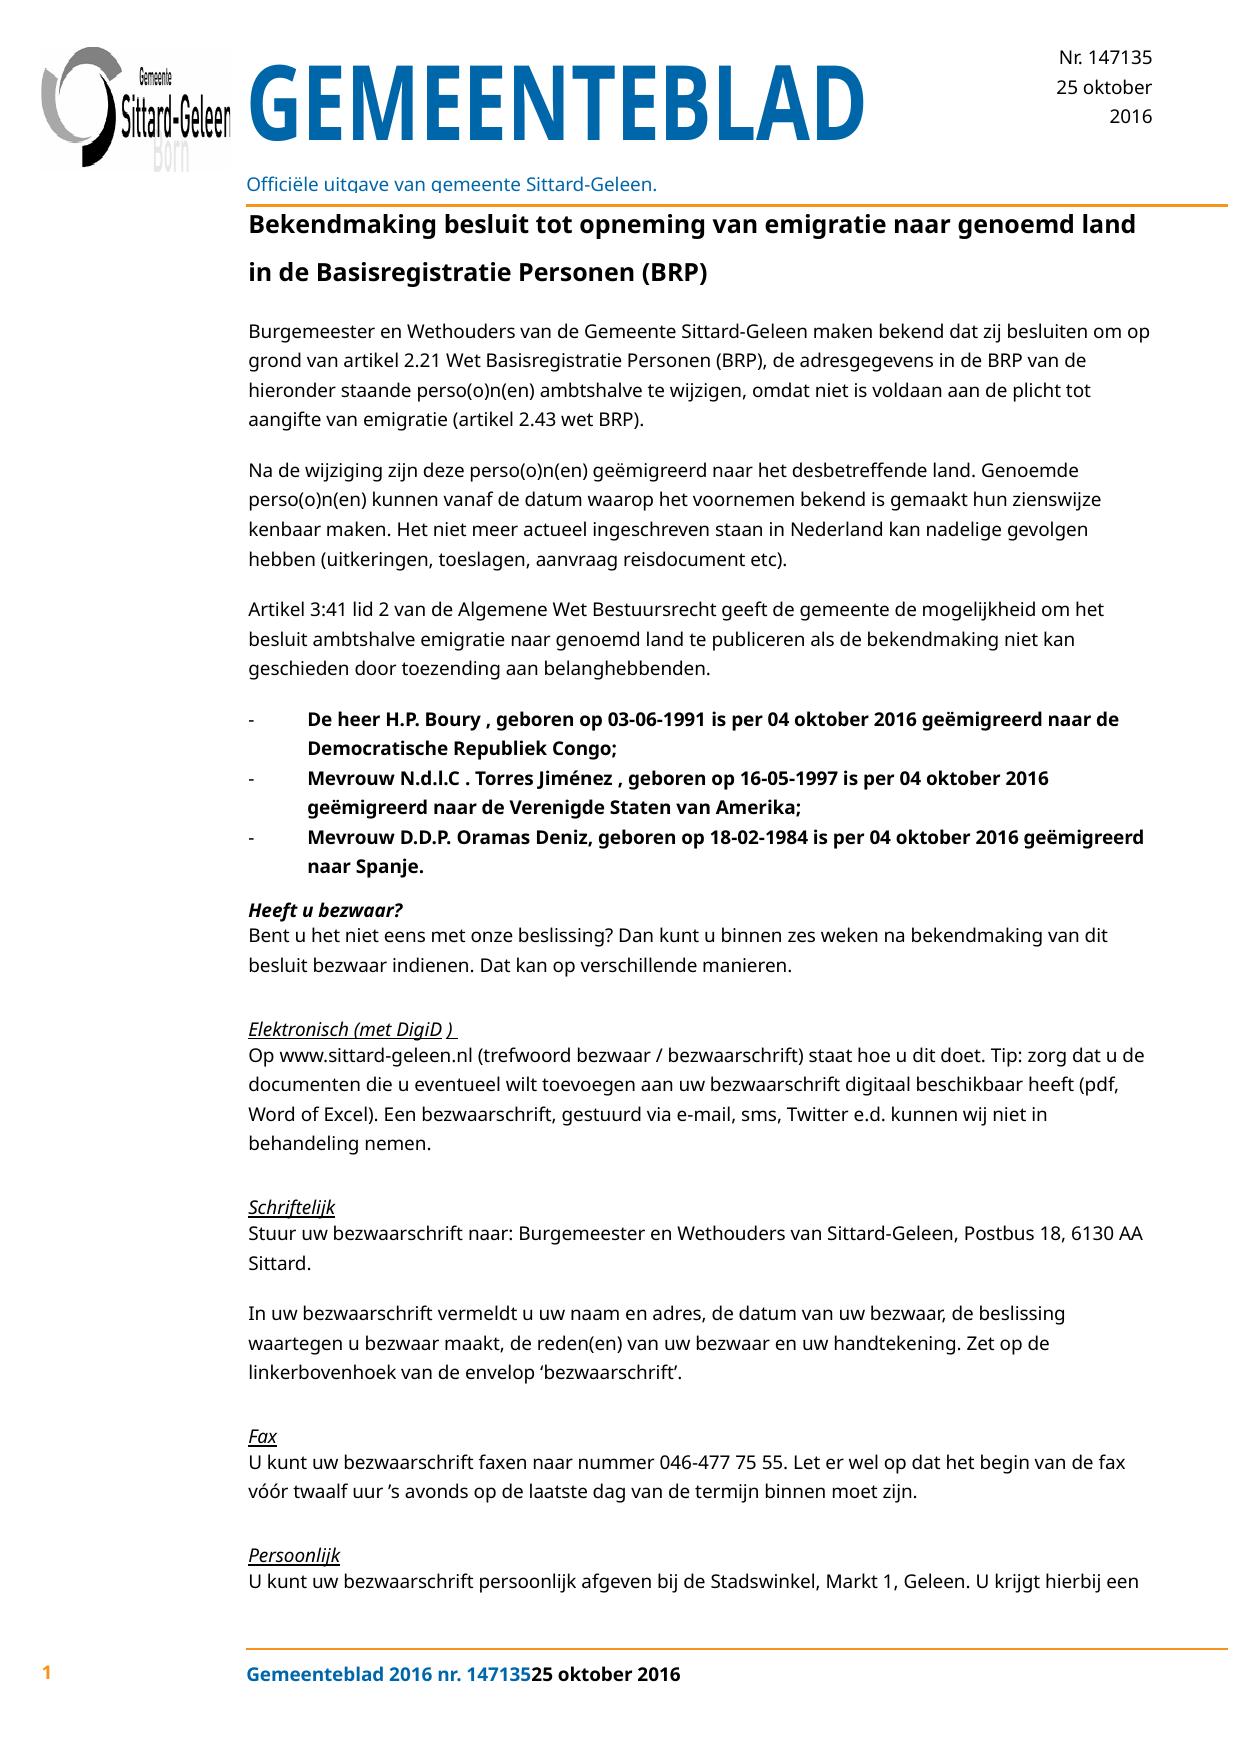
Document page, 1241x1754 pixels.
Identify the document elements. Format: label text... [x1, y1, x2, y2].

list Mevrouw N.d.l.C . Torres Jiménez , geboren op 16-05-1997 is per 04 oktober 2016 geëmigreerd naar de Verenigde Staten van Amerika; [248, 765, 1152, 820]
text Na de wijziging zijn deze perso(o)n(en) geëmigreerd naar het desbetreffende land. Genoemde perso(o)n(en) kunnen vanaf de datum waarop het voornemen bekend is gemaakt hun zienswijze kenbaar maken. Het niet meer actueel ingeschreven staan in Nederland kan nadelige gevolgen hebben (uitkeringen, toeslagen, aanvraag reisdocument etc). [248, 457, 1152, 572]
text Persoonlijk [248, 1543, 1152, 1568]
text U kunt uw bezwaarschrift faxen naar nummer 046-477 75 55. Let er wel op dat het begin van de fax vóór twaalf uur ’s avonds op de laatste dag van de termijn binnen moet zijn. [248, 1449, 1152, 1504]
text Burgemeester en Wethouders van de Gemeente Sittard-Geleen maken bekend dat zij besluiten om op grond van artikel 2.21 Wet Basisregistratie Personen (BRP), de adresgegevens in de BRP van de hieronder staande perso(o)n(en) ambtshalve te wijzigen, omdat niet is voldaan aan de plicht tot aangifte van emigratie (artikel 2.43 wet BRP). [248, 318, 1152, 432]
text Heeft u bezwaar? [248, 897, 1152, 923]
text Artikel 3:41 lid 2 van de Algemene Wet Bestuursrecht geeft de gemeente de mogelijkheid om het besluit ambtshalve emigratie naar genoemd land te publiceren als de bekendmaking niet kan geschieden door toezending aan belanghebbenden. [248, 596, 1152, 681]
picture [41, 47, 231, 172]
text U kunt uw bezwaarschrift persoonlijk afgeven bij de Stadswinkel, Markt 1, Geleen. U krijgt hierbij een [248, 1568, 1152, 1594]
text Fax [248, 1423, 1152, 1449]
text Op www.sittard-geleen.nl (trefwoord bezwaar / bezwaarschrift) staat hoe u dit doet. Tip: zorg dat u de documenten die u eventueel wilt toevoegen aan uw bezwaarschrift digitaal beschikbaar heeft (pdf, Word of Excel). Een bezwaarschrift, gestuurd via e-mail, sms, Twitter e.d. kunnen wij niet in behandeling nemen. [248, 1042, 1152, 1156]
text In uw bezwaarschrift vermeldt u uw naam en adres, de datum van uw bezwaar, de beslissing waartegen u bezwaar maakt, de reden(en) van uw bezwaar en uw handtekening. Zet op de linkerbovenhoek van de envelop ‘bezwaarschrift’. [248, 1300, 1152, 1385]
text Stuur uw bezwaarschrift naar: Burgemeester en Wethouders van Sittard-Geleen, Postbus 18, 6130 AA Sittard. [248, 1220, 1152, 1276]
text Bent u het niet eens met onze beslissing? Dan kunt u binnen zes weken na bekendmaking van dit besluit bezwaar indienen. Dat kan op verschillende manieren. [248, 923, 1152, 978]
text Schriftelijk [248, 1194, 1152, 1220]
text Bekendmaking besluit tot opneming van emigratie naar genoemd land in de Basisregistratie Personen (BRP) [248, 207, 1152, 288]
list De heer H.P. Boury , geboren op 03-06-1991 is per 04 oktober 2016 geëmigreerd naar de Democratische Republiek Congo; [248, 706, 1152, 761]
text Elektronisch (met DigiD ) [248, 1016, 1152, 1042]
list Mevrouw D.D.P. Oramas Deniz, geboren op 18-02-1984 is per 04 oktober 2016 geëmigreerd naar Spanje. [248, 824, 1152, 879]
